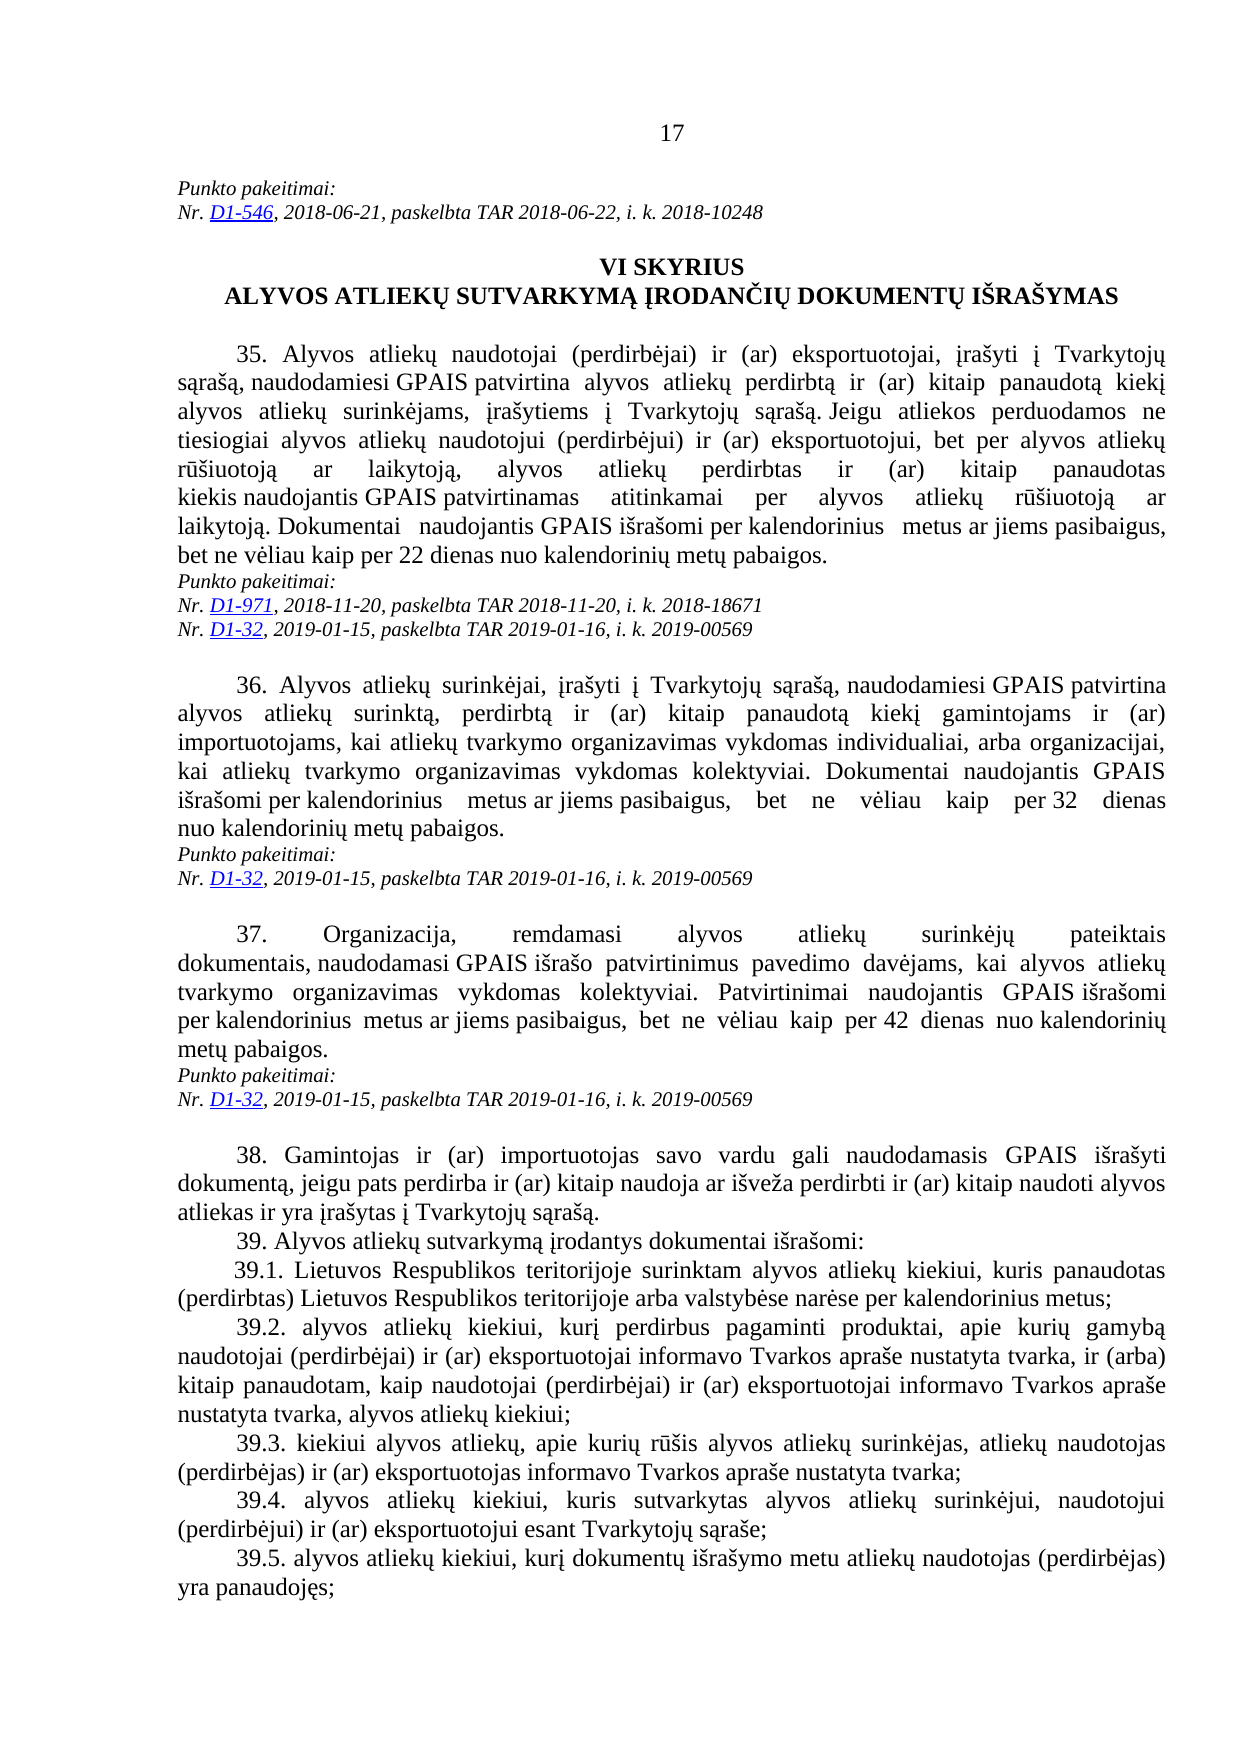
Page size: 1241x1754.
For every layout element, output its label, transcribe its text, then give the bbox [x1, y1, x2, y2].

text Nr. D1-32, 2019-01-15, paskelbta TAR 2019-01-16, i. k. 2019-00569 [177, 866, 1166, 890]
text Nr. D1-971, 2018-11-20, paskelbta TAR 2018-11-20, i. k. 2018-18671 [177, 593, 1166, 617]
text 35. Alyvos atliekų naudotojai (perdirbėjai) ir (ar) eksportuotojai, įrašyti į Tvarkytojų sąrašą, naudodamiesi GPAIS patvirtina alyvos atliekų perdirbtą ir (ar) kitaip panaudotą kiekį alyvos atliekų surinkėjams, įrašytiems į Tvarkytojų sąrašą. Jeigu atliekos perduodamos ne tiesiogiai alyvos atliekų naudotojui (perdirbėjui) ir (ar) eksportuotojui, bet per alyvos atliekų rūšiuotoją ar laikytoją, alyvos atliekų perdirbtas ir (ar) kitaip panaudotas kiekis naudojantis GPAIS patvirtinamas atitinkamai per alyvos atliekų rūšiuotoją ar laikytoją. Dokumentai naudojantis GPAIS išrašomi per kalendorinius metus ar jiems pasibaigus, bet ne vėliau kaip per 22 dienas nuo kalendorinių metų pabaigos. [177, 339, 1166, 569]
text Nr. D1-546, 2018-06-21, paskelbta TAR 2018-06-22, i. k. 2018-10248 [177, 200, 1166, 224]
text Punkto pakeitimai: [177, 1063, 1166, 1087]
text Nr. D1-32, 2019-01-15, paskelbta TAR 2019-01-16, i. k. 2019-00569 [177, 1087, 1166, 1111]
text ALYVOS ATLIEKŲ sutvarkymą įrodančių dokumentų išrašymas [177, 281, 1166, 310]
text 37. Organizacija, remdamasi alyvos atliekų surinkėjų pateiktais dokumentais, naudodamasi GPAIS išrašo patvirtinimus pavedimo davėjams, kai alyvos atliekų tvarkymo organizavimas vykdomas kolektyviai. Patvirtinimai naudojantis GPAIS išrašomi per kalendorinius metus ar jiems pasibaigus, bet ne vėliau kaip per 42 dienas nuo kalendorinių metų pabaigos. [177, 919, 1166, 1063]
text 39.4. alyvos atliekų kiekiui, kuris sutvarkytas alyvos atliekų surinkėjui, naudotojui (perdirbėjui) ir (ar) eksportuotojui esant Tvarkytojų sąraše; [177, 1485, 1166, 1543]
text 39.1. Lietuvos Respublikos teritorijoje surinktam alyvos atliekų kiekiui, kuris panaudotas (perdirbtas) Lietuvos Respublikos teritorijoje arba valstybėse narėse per kalendorinius metus; [177, 1255, 1166, 1312]
text 39.2. alyvos atliekų kiekiui, kurį perdirbus pagaminti produktai, apie kurių gamybą naudotojai (perdirbėjai) ir (ar) eksportuotojai informavo Tvarkos apraše nustatyta tvarka, ir (arba) kitaip panaudotam, kaip naudotojai (perdirbėjai) ir (ar) eksportuotojai informavo Tvarkos apraše nustatyta tvarka, alyvos atliekų kiekiui; [177, 1312, 1166, 1428]
text VI skyrius [177, 252, 1166, 281]
text Punkto pakeitimai: [177, 842, 1166, 866]
text Punkto pakeitimai: [177, 569, 1166, 593]
text 39. Alyvos atliekų sutvarkymą įrodantys dokumentai išrašomi: [177, 1226, 1166, 1255]
text 39.5. alyvos atliekų kiekiui, kurį dokumentų išrašymo metu atliekų naudotojas (perdirbėjas) yra panaudojęs; [177, 1543, 1166, 1600]
text 36. Alyvos atliekų surinkėjai, įrašyti į Tvarkytojų sąrašą, naudodamiesi GPAIS patvirtina alyvos atliekų surinktą, perdirbtą ir (ar) kitaip panaudotą kiekį gamintojams ir (ar) importuotojams, kai atliekų tvarkymo organizavimas vykdomas individualiai, arba organizacijai, kai atliekų tvarkymo organizavimas vykdomas kolektyviai. Dokumentai naudojantis GPAIS išrašomi per kalendorinius metus ar jiems pasibaigus, bet ne vėliau kaip per 32 dienas nuo kalendorinių metų pabaigos. [177, 670, 1166, 842]
text Nr. D1-32, 2019-01-15, paskelbta TAR 2019-01-16, i. k. 2019-00569 [177, 617, 1166, 641]
text 38. Gamintojas ir (ar) importuotojas savo vardu gali naudodamasis GPAIS išrašyti dokumentą, jeigu pats perdirba ir (ar) kitaip naudoja ar išveža perdirbti ir (ar) kitaip naudoti alyvos atliekas ir yra įrašytas į Tvarkytojų sąrašą. [177, 1140, 1166, 1226]
text Punkto pakeitimai: [177, 176, 1166, 200]
text 39.3. kiekiui alyvos atliekų, apie kurių rūšis alyvos atliekų surinkėjas, atliekų naudotojas (perdirbėjas) ir (ar) eksportuotojas informavo Tvarkos apraše nustatyta tvarka; [177, 1428, 1166, 1485]
